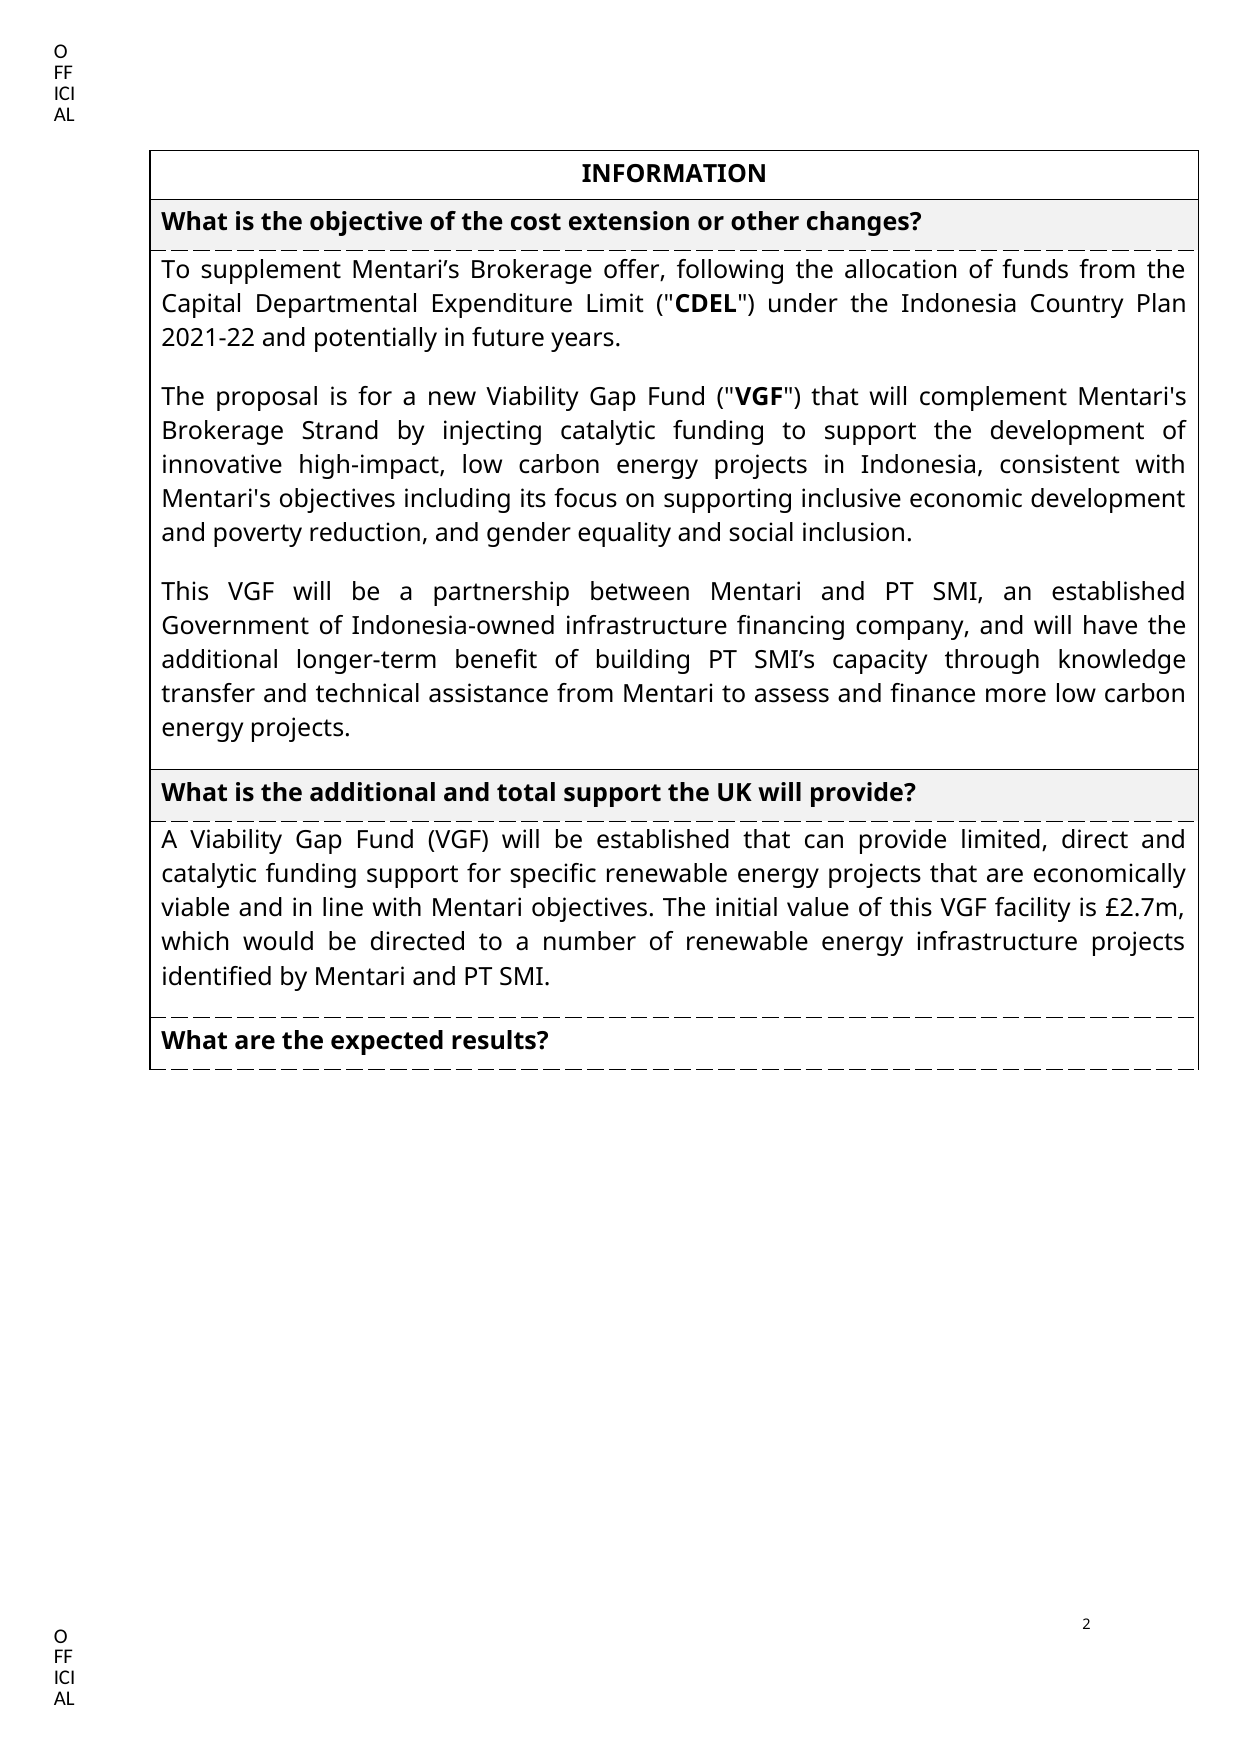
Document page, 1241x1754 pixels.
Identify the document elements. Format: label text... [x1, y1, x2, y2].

table_cell What is the additional and total support the UK will provide? [151, 770, 1198, 821]
table_cell To supplement Mentari’s Brokerage offer, following the allocation of funds from the Capital Departmental Expenditure Limit ("CDEL") under the Indonesia Country Plan 2021-22 and potentially in future years. The proposal is for a new Viability Gap Fund ("VGF") that will complement Mentari's Brokerage Strand by injecting catalytic funding to support the development of innovative high-impact, low carbon energy projects in Indonesia, consistent with Mentari's objectives including its focus on supporting inclusive economic development and poverty reduction, and gender equality and social inclusion. This VGF will be a partnership between Mentari and PT SMI, an established Government of Indonesia-owned infrastructure financing company, and will have the additional longer-term benefit of building PT SMI’s capacity through knowledge transfer and technical assistance from Mentari to assess and finance more low carbon energy projects. [151, 250, 1198, 769]
table_cell A Viability Gap Fund (VGF) will be established that can provide limited, direct and catalytic funding support for specific renewable energy projects that are economically viable and in line with Mentari objectives. The initial value of this VGF facility is £2.7m, which would be directed to a number of renewable energy infrastructure projects identified by Mentari and PT SMI. [151, 821, 1198, 1017]
table_cell What is the objective of the cost extension or other changes? [151, 200, 1198, 250]
table_cell What are the expected results? [151, 1017, 1198, 1069]
table_header INFORMATION [151, 151, 1198, 198]
